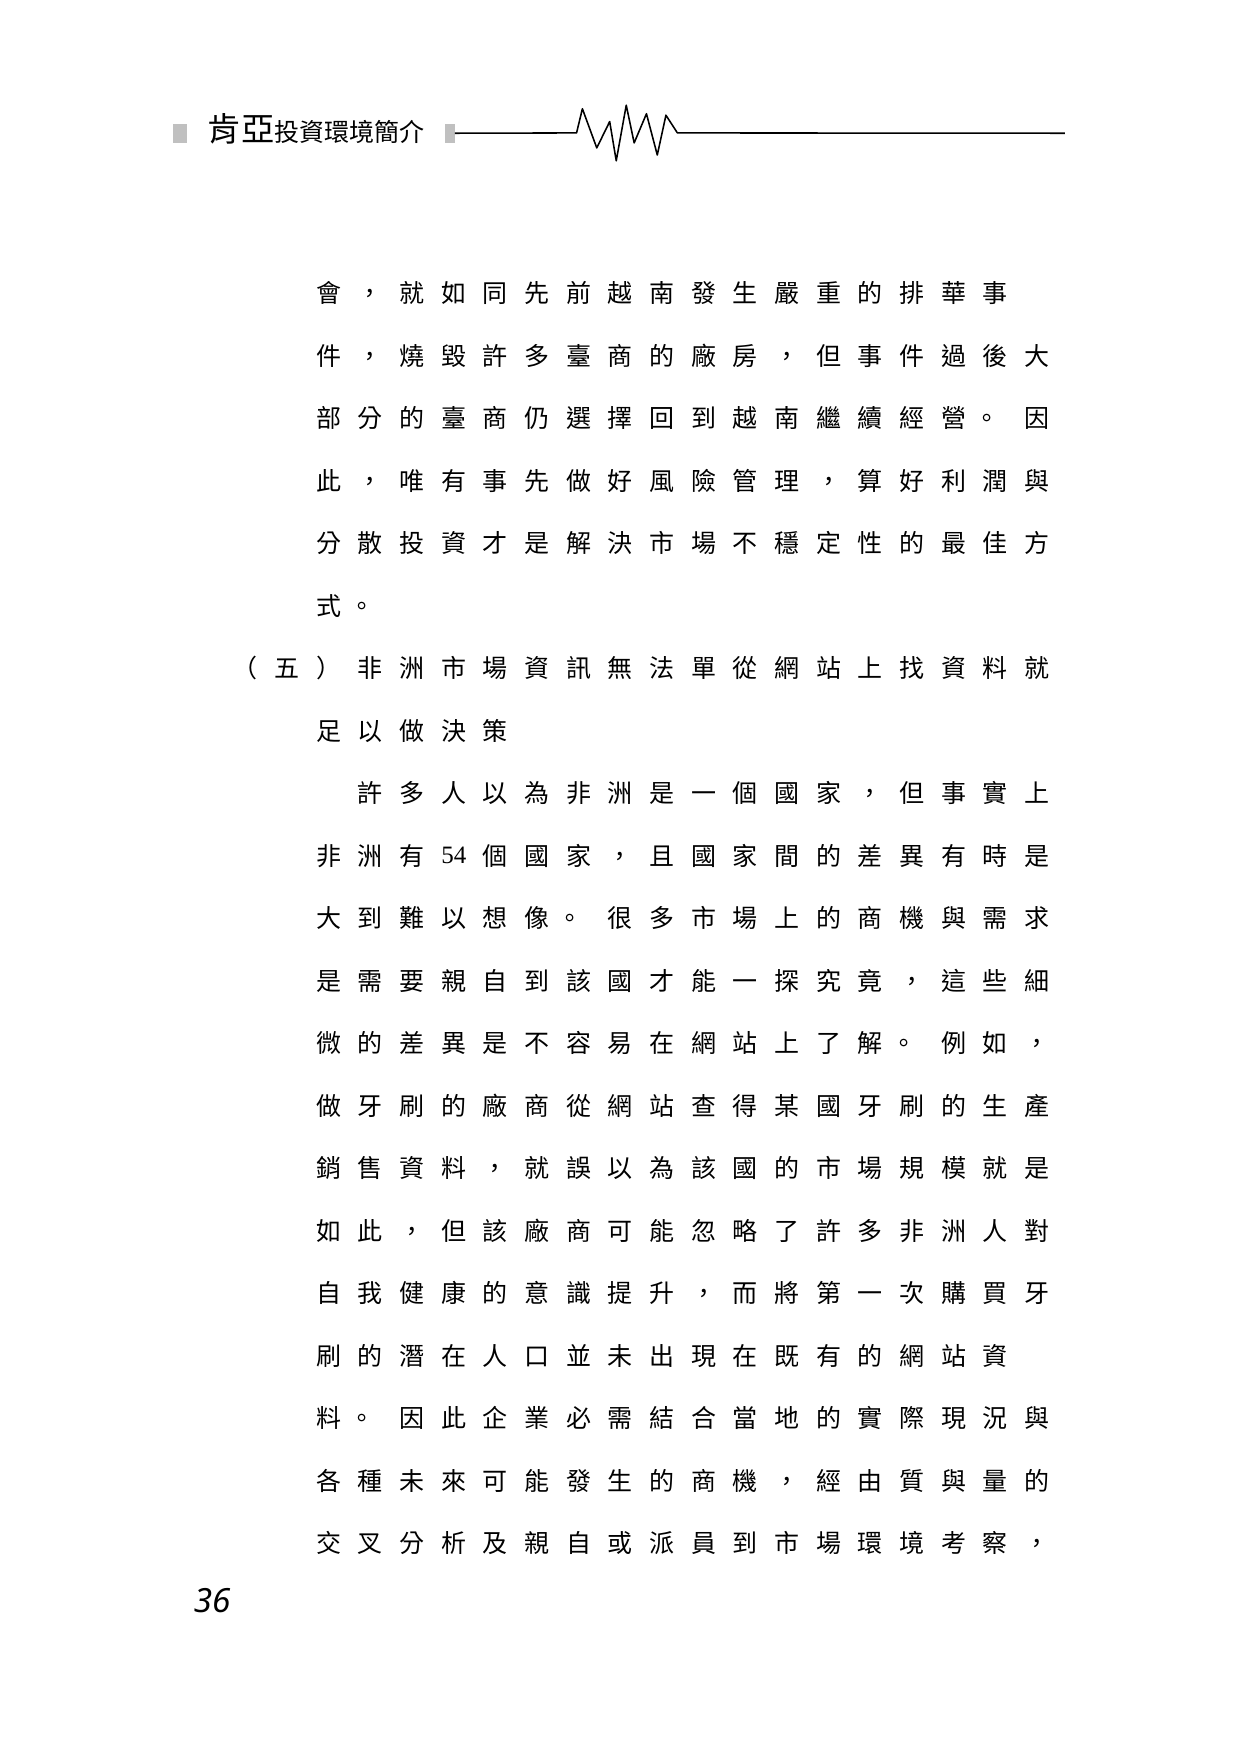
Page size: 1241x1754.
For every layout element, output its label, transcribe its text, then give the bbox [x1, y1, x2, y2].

text 會，就如同先前越南發生嚴重的排華事件，燒毀許多臺商的廠房，但事件過後大部分的臺商仍選擇回到越南繼續經營。因此，唯有事先做好風險管理，算好利潤與分散投資才是解決市場不穩定性的最佳方式。 [281, 250, 1058, 625]
text （五）非洲市場資訊無法單從網站上找資料就足以做決策 [207, 625, 1058, 750]
text 許多人以為非洲是一個國家，但事實上非洲有54個國家，且國家間的差異有時是大到難以想像。很多市場上的商機與需求是需要親自到該國才能一探究竟，這些細微的差異是不容易在網站上了解。例如，做牙刷的廠商從網站查得某國牙刷的生產銷售資料，就誤以為該國的市場規模就是如此，但該廠商可能忽略了許多非洲人對自我健康的意識提升，而將第一次購買牙刷的潛在人口並未出現在既有的網站資料。因此企業必需結合當地的實際現況與各種未來可能發生的商機，經由質與量的交叉分析及親自或派員到市場環境考察， [281, 750, 1058, 1563]
